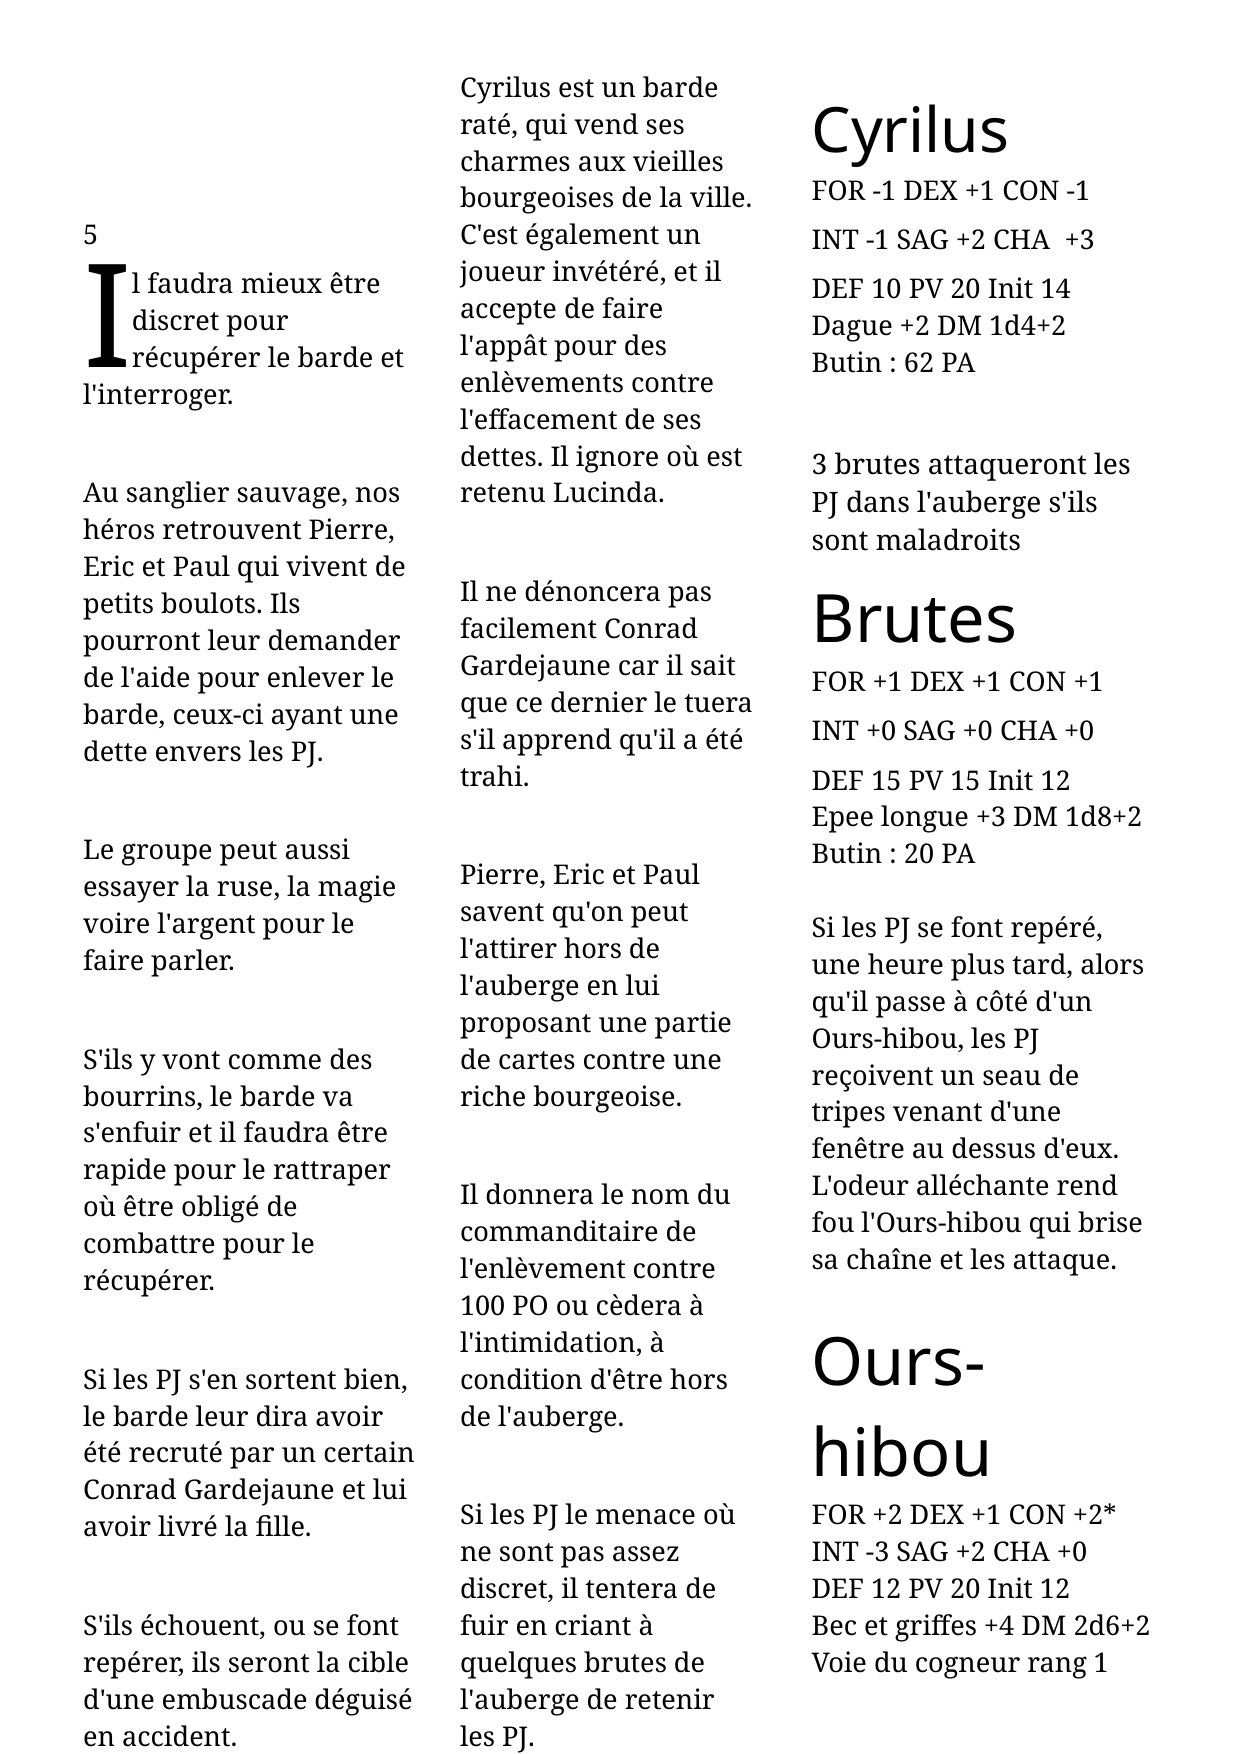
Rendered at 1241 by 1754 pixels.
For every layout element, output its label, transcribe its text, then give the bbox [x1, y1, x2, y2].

text DEF 10 PV 20 Init 14 Dague +2 DM 1d4+2 Butin : 62 PA [811, 270, 1157, 381]
text DEF 12 PV 20 Init 12 [811, 1569, 1157, 1606]
text Il ne dénoncera pas facilement Conrad Gardejaune car il sait que ce dernier le tuera s'il apprend qu'il a été trahi. [460, 573, 755, 794]
text Voie du cogneur rang 1 [811, 1643, 1157, 1680]
text INT -1 SAG +2 CHA +3 [811, 221, 1157, 257]
text Cyrilus [811, 86, 1157, 171]
text Brutes [811, 571, 1157, 662]
text INT -3 SAG +2 CHA +0 [811, 1533, 1157, 1569]
text FOR -1 DEX +1 CON -1 [811, 171, 1157, 208]
text Au sanglier sauvage, nos héros retrouvent Pierre, Eric et Paul qui vivent de petits boulots. Ils pourront leur demander de l'aide pour enlever le barde, ceux-ci ayant une dette envers les PJ. [83, 474, 417, 769]
text INT +0 SAG +0 CHA +0 [811, 712, 1157, 748]
text 3 brutes attaqueront les PJ dans l'auberge s'ils sont maladroits [811, 444, 1157, 559]
text S'ils y vont comme des bourrins, le barde va s'enfuir et il faudra être rapide pour le rattraper où être obligé de combattre pour le récupérer. [83, 1040, 417, 1298]
text Pierre, Eric et Paul savent qu'on peut l'attirer hors de l'auberge en lui proposant une partie de cartes contre une riche bourgeoise. [460, 856, 755, 1114]
text Bec et griffes +4 DM 2d6+2 [811, 1606, 1157, 1643]
text Si les PJ s'en sortent bien, le barde leur dira avoir été recruté par un certain Conrad Gardejaune et lui avoir livré la fille. [83, 1360, 417, 1544]
text Il faudra mieux être discret pour récupérer le barde et l'interroger. [83, 264, 417, 412]
text S'ils échouent, ou se font repérer, ils seront la cible d'une embuscade déguisé en accident. [83, 1606, 417, 1754]
text Ours-hibou [811, 1314, 1157, 1496]
text Le groupe peut aussi essayer la ruse, la magie voire l'argent pour le faire parler. [83, 831, 417, 978]
text FOR +1 DEX +1 CON +1 [811, 662, 1157, 699]
text Si les PJ se font repéré, une heure plus tard, alors qu'il passe à côté d'un Ours-hibou, les PJ reçoivent un seau de tripes venant d'une fenêtre au dessus d'eux. L'odeur alléchante rend fou l'Ours-hibou qui brise sa chaîne et les attaque. [811, 908, 1157, 1277]
text 5 [83, 215, 417, 252]
text Cyrilus est un barde raté, qui vend ses charmes aux vieilles bourgeoises de la ville. C'est également un joueur invétéré, et il accepte de faire l'appât pour des enlèvements contre l'effacement de ses dettes. Il ignore où est retenu Lucinda. [460, 68, 755, 511]
text DEF 15 PV 15 Init 12 Epee longue +3 DM 1d8+2 Butin : 20 PA [811, 761, 1157, 872]
text FOR +2 DEX +1 CON +2* [811, 1496, 1157, 1533]
text Si les PJ le menace où ne sont pas assez discret, il tentera de fuir en criant à quelques brutes de l'auberge de retenir les PJ. [460, 1496, 755, 1754]
text Il donnera le nom du commanditaire de l'enlèvement contre 100 PO ou cèdera à l'intimidation, à condition d'être hors de l'auberge. [460, 1176, 755, 1434]
